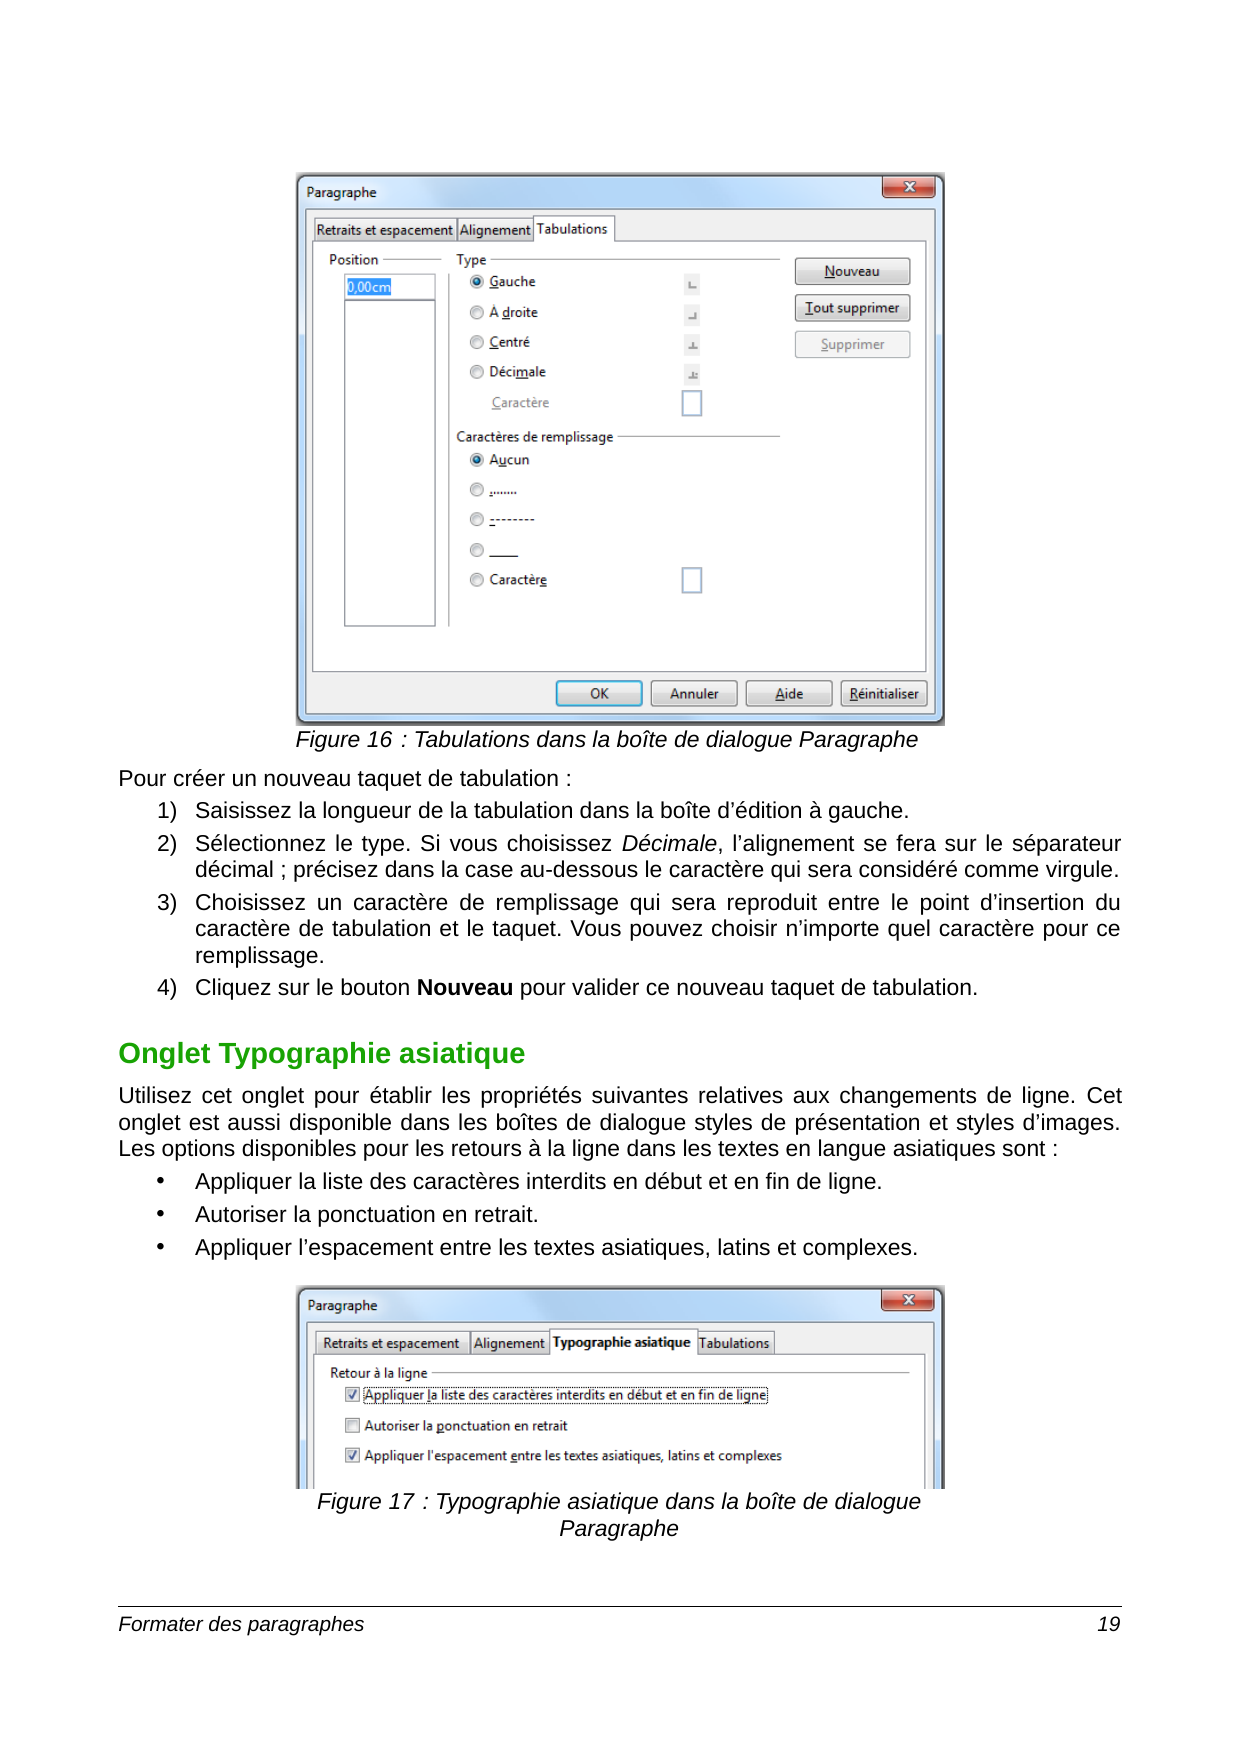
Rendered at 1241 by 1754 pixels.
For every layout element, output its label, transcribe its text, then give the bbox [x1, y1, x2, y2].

picture [295, 172, 945, 726]
list Utilisez cet onglet pour établir les propriétés suivantes relatives aux changements de ligne. Cet onglet est aussi disponible dans les boîtes de dialogue styles de présentation et styles d’images. Les options disponibles pour les retours à la ligne dans les textes en langue asiatiques sont : [118, 1082, 1122, 1161]
list Cliquez sur le bouton Nouveau pour valider ce nouveau taquet de tabulation. [177, 974, 1122, 1001]
text Figure 17 : Typographie asiatique dans la boîte de dialogue Paragraphe [295, 1489, 945, 1541]
list Pour créer un nouveau taquet de tabulation : [118, 764, 1122, 791]
list Appliquer l’espacement entre les textes asiatiques, latins et complexes. [156, 1234, 1122, 1261]
list Appliquer la liste des caractères interdits en début et en fin de ligne. [156, 1168, 1122, 1194]
picture [295, 1285, 945, 1489]
list Saisissez la longueur de la tabulation dans la boîte d’édition à gauche. [177, 797, 1122, 824]
text Figure 16 : Tabulations dans la boîte de dialogue Paragraphe [295, 726, 945, 752]
list Choisissez un caractère de remplissage qui sera reproduit entre le point d’insertion du caractère de tabulation et le taquet. Vous pouvez choisir n’importe quel caractère pour ce remplissage. [177, 889, 1122, 968]
list Sélectionnez le type. Si vous choisissez Décimale, l’alignement se fera sur le séparateur décimal ; précisez dans la case au-dessous le caractère qui sera considéré comme virgule. [177, 830, 1122, 883]
subtitle Onglet Typographie asiatique [118, 1036, 1122, 1070]
list Autoriser la ponctuation en retrait. [156, 1201, 1122, 1228]
